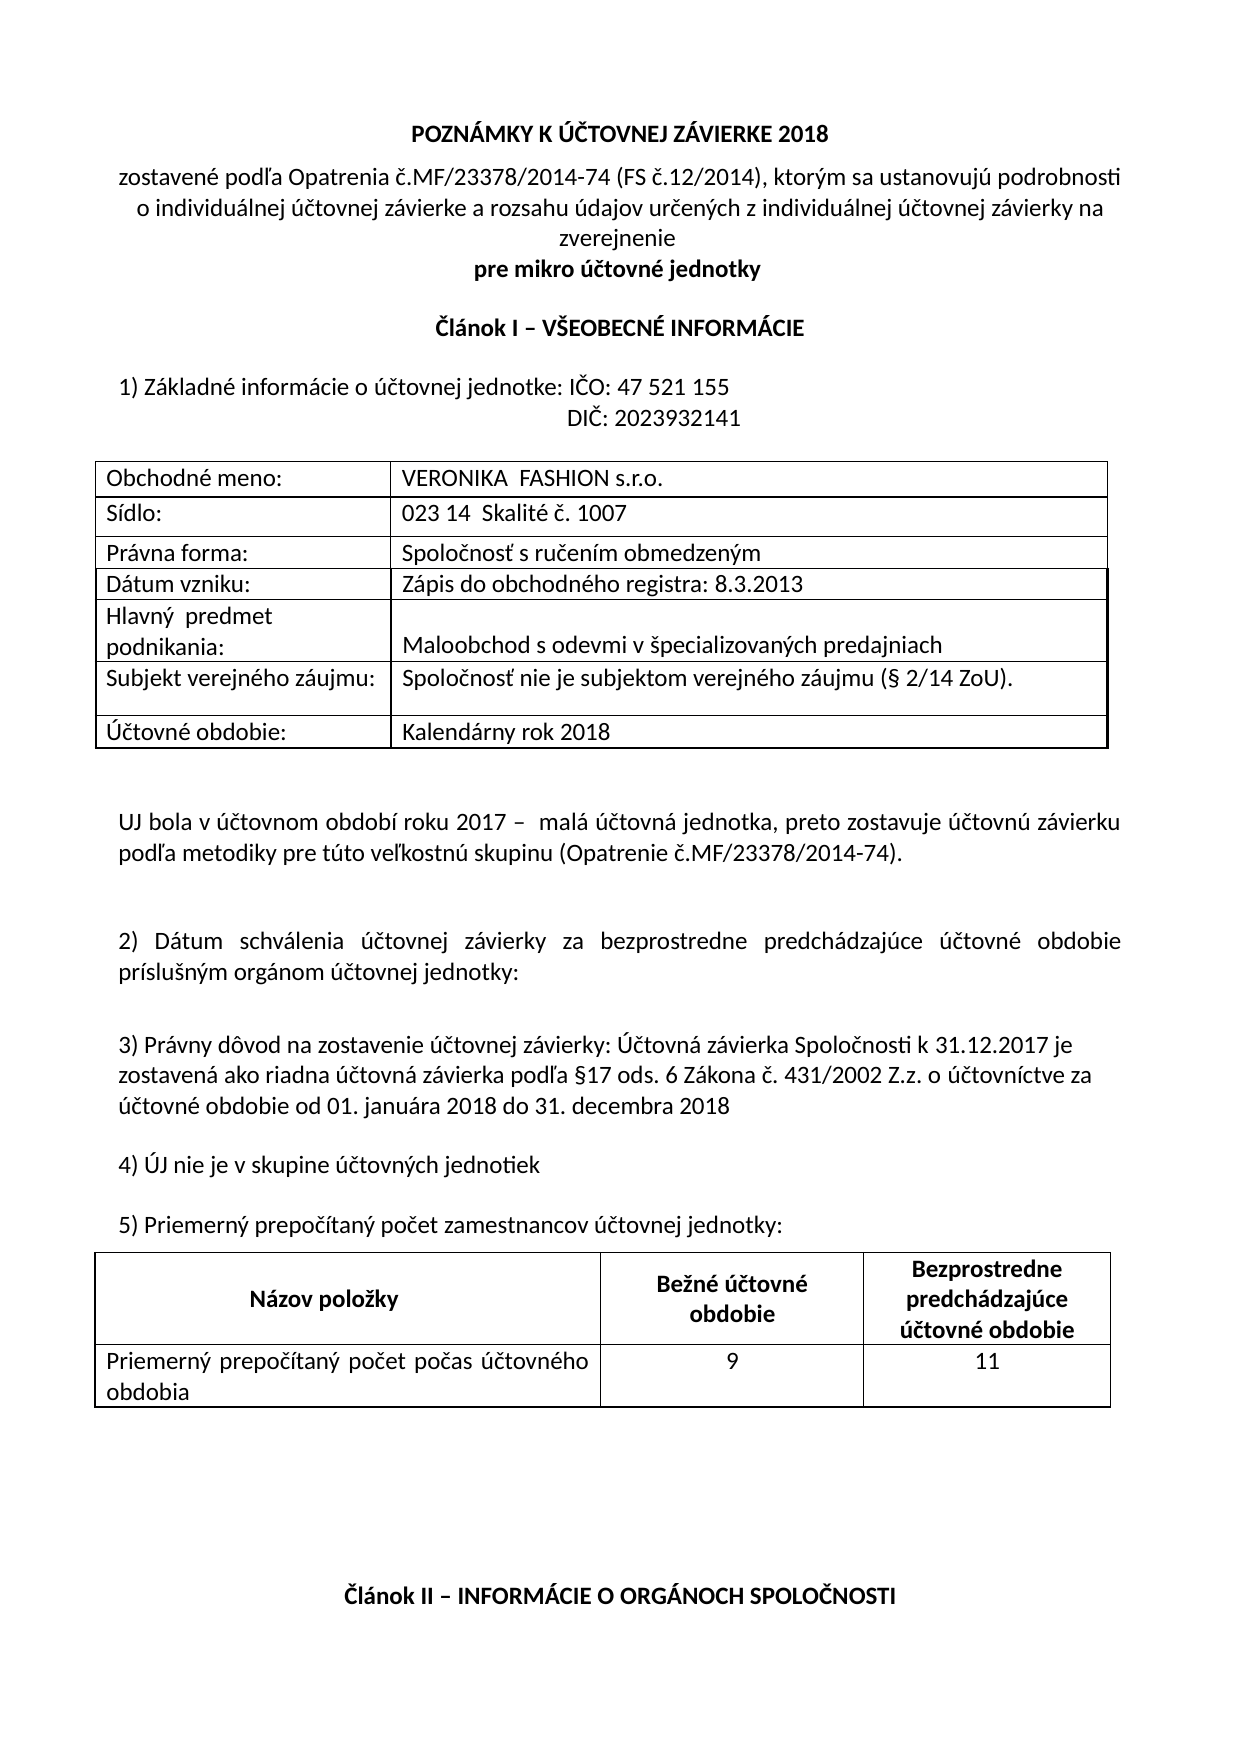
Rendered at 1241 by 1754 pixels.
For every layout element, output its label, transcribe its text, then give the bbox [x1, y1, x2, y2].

table_cell Hlavný predmet podnikania: [97, 600, 390, 661]
table_header Obchodné meno: [96, 462, 390, 496]
table_cell Subjekt verejného záujmu: [97, 662, 390, 715]
table_cell Právna forma: [96, 537, 390, 568]
table_cell Zápis do obchodného registra: 8.3.2013 [392, 569, 1106, 599]
table_header Bezprostredne predchádzajúce účtovné obdobie [864, 1253, 1110, 1344]
table_header VERONIKA FASHION s.r.o. [391, 462, 1107, 496]
text 4) ÚJ nie je v skupine účtovných jednotiek [118, 1149, 1122, 1180]
table_header Bežné účtovné obdobie [601, 1253, 863, 1344]
text 5) Priemerný prepočítaný počet zamestnancov účtovnej jednotky: [118, 1209, 1122, 1239]
table_cell Spoločnosť nie je subjektom verejného záujmu (§ 2/14 ZoU). [392, 662, 1106, 715]
table_cell Maloobchod s odevmi v špecializovaných predajniach [392, 600, 1106, 661]
text Článok I – VŠEOBECNÉ INFORMÁCIE [118, 312, 1122, 342]
table_header Názov položky [96, 1253, 600, 1344]
table_cell Spoločnosť s ručením obmedzeným [391, 537, 1107, 568]
text Článok II – INFORMÁCIE O ORGÁNOCH SPOLOČNOSTI [118, 1580, 1122, 1611]
table_cell Kalendárny rok 2018 [392, 716, 1106, 747]
text DIČ: 2023932141 [118, 402, 1122, 432]
text pre mikro účtovné jednotky [118, 253, 1122, 283]
table_cell Sídlo: [96, 498, 390, 536]
text 3) Právny dôvod na zostavenie účtovnej závierky: Účtovná závierka Spoločnosti k 31.12.2017 je zostavená ako riadna účtovná závierka podľa §17 ods. 6 Zákona č. 431/2002 Z.z. o účtovníctve za účtovné obdobie od 01. januára 2018 do 31. decembra 2018 [118, 1029, 1122, 1121]
text zostavené podľa Opatrenia č.MF/23378/2014-74 (FS č.12/2014), ktorým sa ustanovujú podrobnosti o individuálnej účtovnej závierke a rozsahu údajov určených z individuálnej účtovnej závierky na zverejnenie [118, 161, 1122, 253]
text POZNÁMKY K ÚČTOVNEJ ZÁVIERKE 2018 [118, 118, 1122, 149]
text UJ bola v účtovnom období roku 2017 – malá účtovná jednotka, preto zostavuje účtovnú závierku podľa metodiky pre túto veľkostnú skupinu (Opatrenie č.MF/23378/2014-74). [118, 807, 1122, 868]
table_cell 11 [864, 1345, 1110, 1406]
table_cell 023 14 Skalité č. 1007 [391, 498, 1107, 536]
text 2) Dátum schválenia účtovnej závierky za bezprostredne predchádzajúce účtovné obdobie príslušným orgánom účtovnej jednotky: [118, 925, 1122, 986]
table_cell 9 [601, 1345, 863, 1406]
table_cell Účtovné obdobie: [97, 716, 390, 747]
table_cell Dátum vzniku: [97, 569, 390, 599]
text 1) Základné informácie o účtovnej jednotke: IČO: 47 521 155 [118, 371, 1122, 402]
table_cell Priemerný prepočítaný počet počas účtovného obdobia [96, 1345, 600, 1406]
